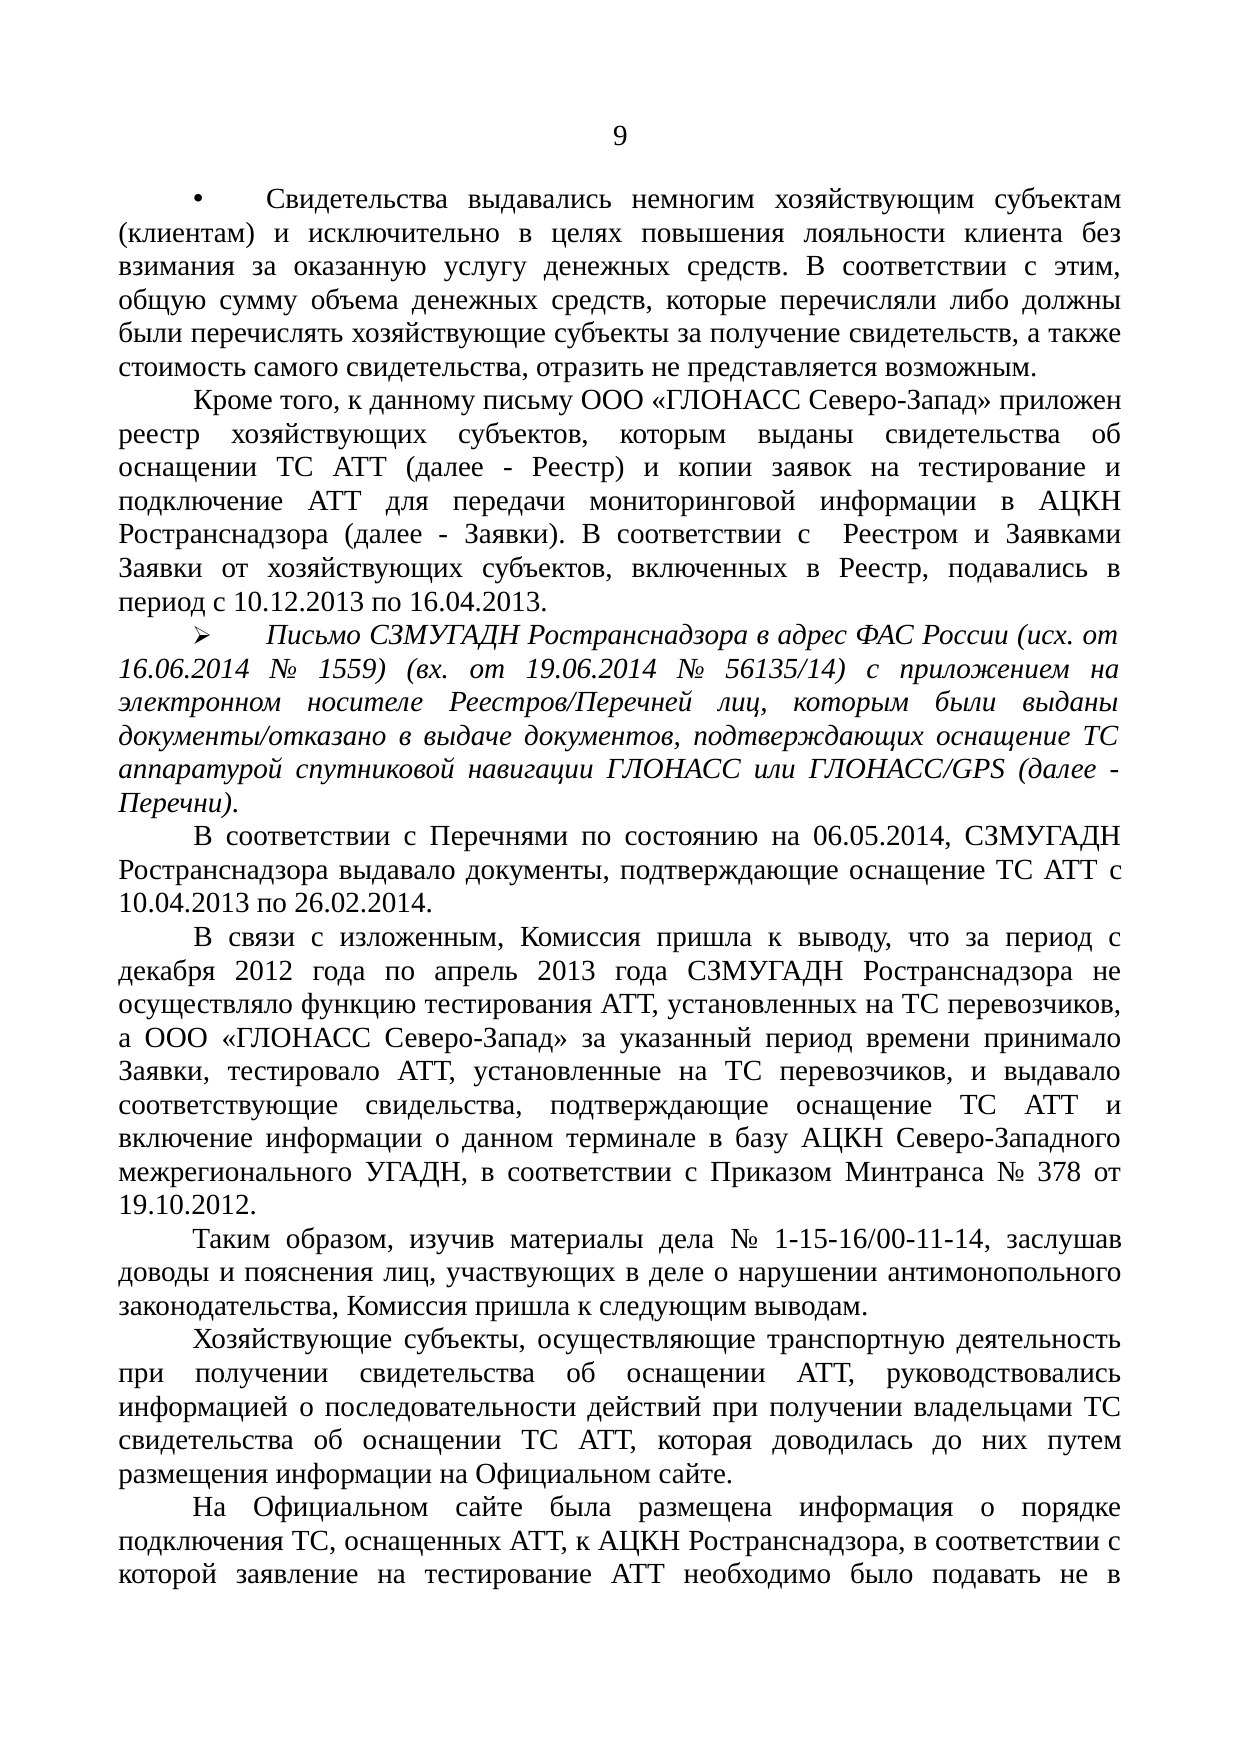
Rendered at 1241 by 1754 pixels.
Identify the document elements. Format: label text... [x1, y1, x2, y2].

text В соответствии с Перечнями по состоянию на 06.05.2014, СЗМУГАДН Ространснадзора выдавало документы, подтверждающие оснащение ТС АТТ с 10.04.2013 по 26.02.2014. [118, 818, 1122, 919]
text Кроме того, к данному письму ООО «ГЛОНАСС Северо-Запад» приложен реестр хозяйствующих субъектов, которым выданы свидетельства об оснащении ТС АТТ (далее - Реестр) и копии заявок на тестирование и подключение АТТ для передачи мониторинговой информации в АЦКН Ространснадзора (далее - Заявки). В соответствии с Реестром и Заявками Заявки от хозяйствующих субъектов, включенных в Реестр, подавались в период с 10.12.2013 по 16.04.2013. [118, 382, 1122, 617]
list Свидетельства выдавались немногим хозяйствующим субъектам (клиентам) и исключительно в целях повышения лояльности клиента без взимания за оказанную услугу денежных средств. В соответствии с этим, общую сумму объема денежных средств, которые перечисляли либо должны были перечислять хозяйствующие субъекты за получение свидетельств, а также стоимость самого свидетельства, отразить не представляется возможным. [118, 181, 1122, 382]
text В связи с изложенным, Комиссия пришла к выводу, что за период с декабря 2012 года по апрель 2013 года СЗМУГАДН Ространснадзора не осуществляло функцию тестирования АТТ, установленных на ТС перевозчиков, а ООО «ГЛОНАСС Северо-Запад» за указанный период времени принимало Заявки, тестировало АТТ, установленные на ТС перевозчиков, и выдавало соответствующие свидельства, подтверждающие оснащение ТС АТТ и включение информации о данном терминале в базу АЦКН Северо-Западного межрегионального УГАДН, в соответствии с Приказом Минтранса № 378 от 19.10.2012. [118, 919, 1122, 1221]
text Хозяйствующие субъекты, осуществляющие транспортную деятельность при получении свидетельства об оснащении АТТ, руководствовались информацией о последовательности действий при получении владельцами ТС свидетельства об оснащении ТС АТТ, которая доводилась до них путем размещения информации на Официальном сайте. [118, 1322, 1122, 1489]
text На Официальном сайте была размещена информация о порядке подключения ТС, оснащенных АТТ, к АЦКН Ространснадзора, в соответствии с которой заявление на тестирование АТТ необходимо было подавать не в [118, 1489, 1122, 1590]
text Таким образом, изучив материалы дела № 1-15-16/00-11-14, заслушав доводы и пояснения лиц, участвующих в деле о нарушении антимонопольного законодательства, Комиссия пришла к следующим выводам. [118, 1221, 1122, 1322]
list Письмо СЗМУГАДН Ространснадзора в адрес ФАС России (исх. от 16.06.2014 № 1559) (вх. от 19.06.2014 № 56135/14) с приложением на электронном носителе Реестров/Перечней лиц, которым были выданы документы/отказано в выдаче документов, подтверждающих оснащение ТС аппаратурой спутниковой навигации ГЛОНАСС или ГЛОНАСС/GPS (далее - Перечни). [118, 617, 1122, 818]
